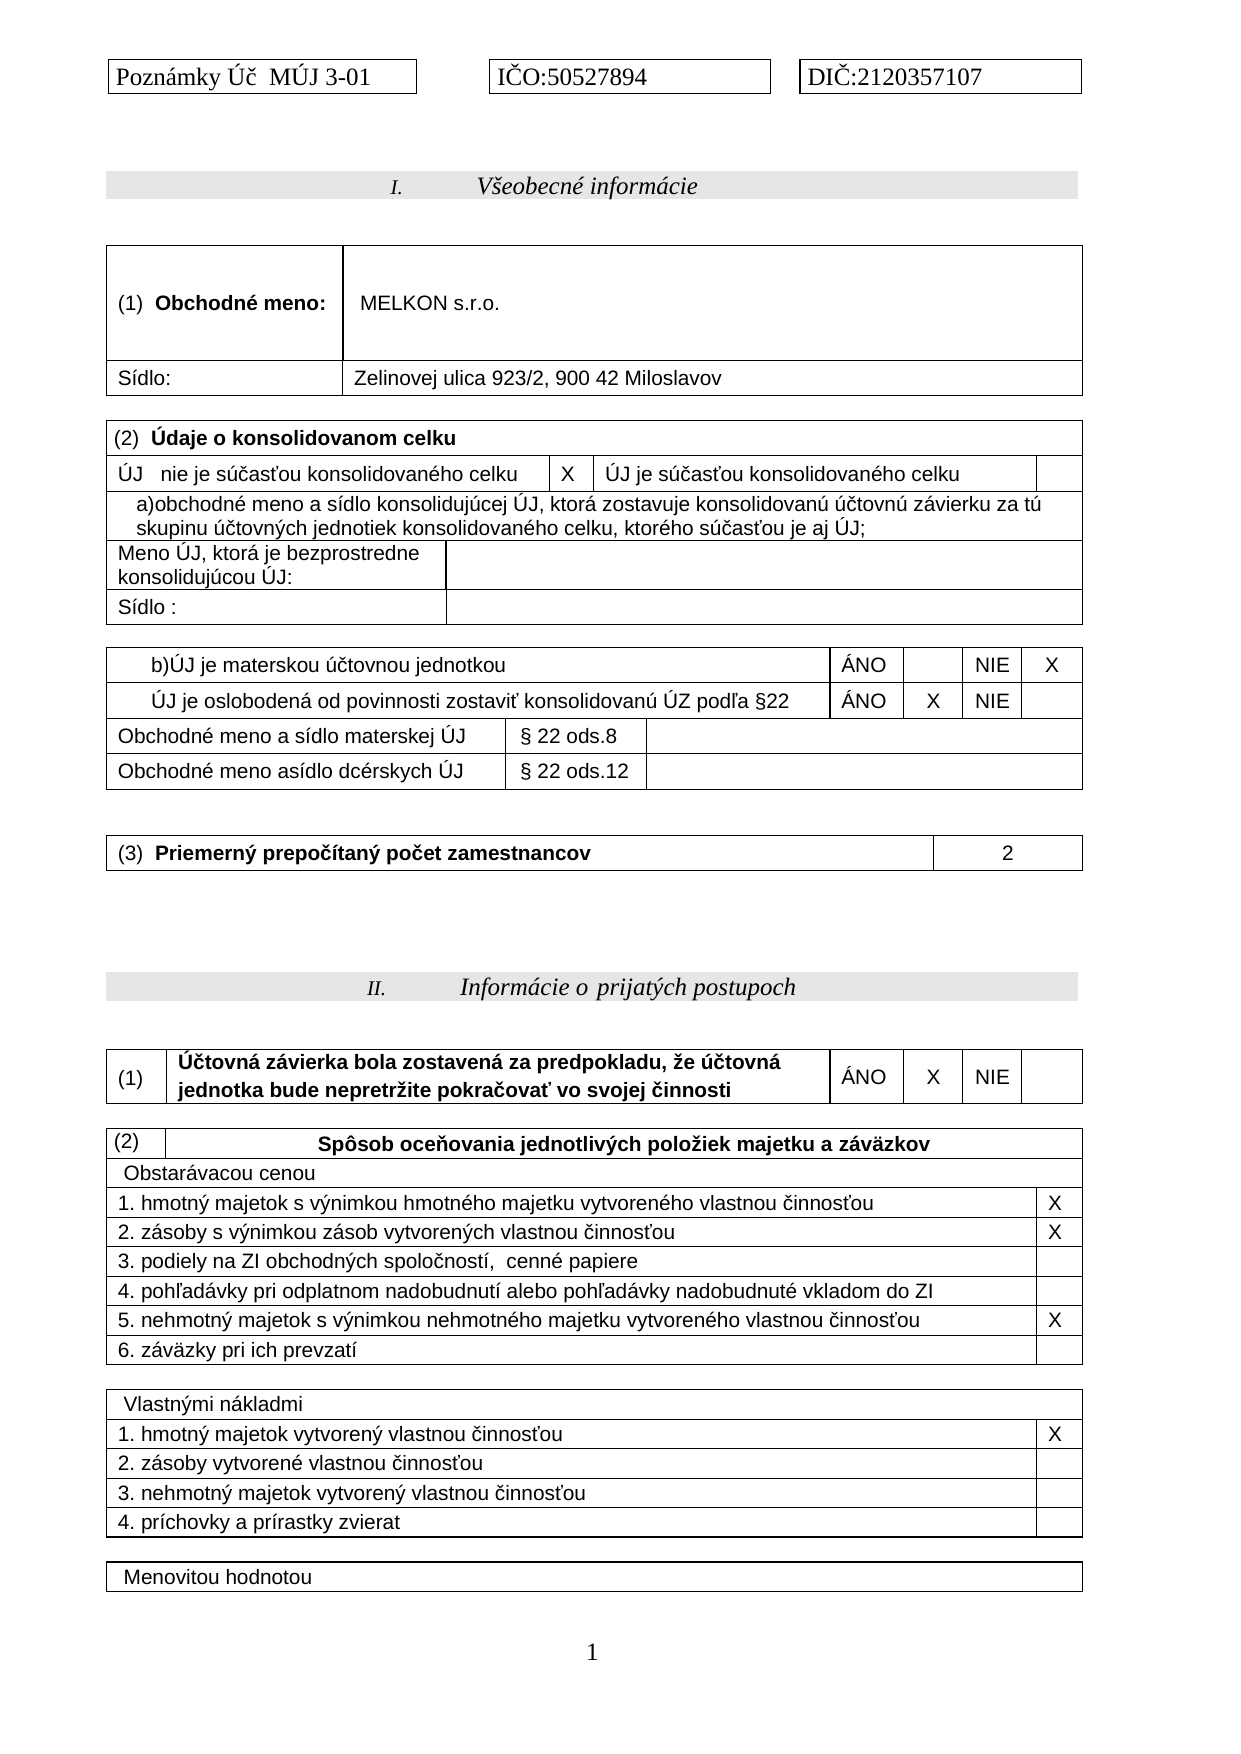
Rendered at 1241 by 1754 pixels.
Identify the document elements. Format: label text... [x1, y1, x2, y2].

table_cell [447, 541, 1082, 589]
table_cell 6. záväzky pri ich prevzatí [107, 1336, 1036, 1364]
table_cell Obstarávacou cenou [107, 1159, 1082, 1187]
table_header ÁNO [831, 1050, 903, 1103]
table_cell [1037, 1277, 1082, 1305]
table_cell a)obchodné meno a sídlo konsolidujúcej ÚJ, ktorá zostavuje konsolidovanú účtovnú závierku za tú skupinu účtovných jednotiek konsolidovaného celku, ktorého súčasťou je aj ÚJ; [107, 492, 1082, 540]
table_cell [1037, 1449, 1082, 1477]
table_header [107, 1050, 166, 1103]
table_cell Sídlo: [107, 361, 342, 395]
table_cell X [904, 683, 962, 718]
table_cell 5. nehmotný majetok s výnimkou nehmotného majetku vytvoreného vlastnou činnosťou [107, 1306, 1036, 1334]
table_cell X [1037, 1420, 1082, 1448]
table_cell Obchodné meno asídlo dcérskych ÚJ [107, 754, 505, 788]
table_cell 1. hmotný majetok vytvorený vlastnou činnosťou [107, 1420, 1036, 1448]
table_header Vlastnými nákladmi [107, 1390, 1082, 1418]
table_cell [1037, 1479, 1082, 1507]
table_cell X [1037, 1218, 1082, 1246]
list Všeobecné informácie [106, 171, 1078, 199]
table_cell [1022, 683, 1082, 718]
table_cell X [1037, 1188, 1082, 1217]
table_header b)ÚJ je materskou účtovnou jednotkou [107, 648, 829, 682]
table_header Údaje o konsolidovanom celku [107, 421, 1082, 455]
table_cell X [1037, 1306, 1082, 1334]
table_cell NIE [963, 683, 1021, 718]
table_cell [447, 590, 1082, 624]
table_cell 3. podiely na ZI obchodných spoločností, cenné papiere [107, 1247, 1036, 1276]
table_cell [647, 754, 1082, 788]
table_header Menovitou hodnotou [107, 1563, 1082, 1591]
table_header Spôsob oceňovania jednotlivých položiek majetku a záväzkov [166, 1129, 1082, 1158]
table_cell ÚJ je oslobodená od povinnosti zostaviť konsolidovanú ÚZ podľa §22 [107, 683, 829, 718]
table_header [904, 648, 962, 682]
table_header X [904, 1050, 962, 1103]
table_cell [647, 719, 1082, 753]
table_header MELKON s.r.o. [344, 246, 1082, 359]
table_header Obchodné meno: [107, 246, 342, 359]
table_cell ÁNO [831, 683, 903, 718]
table_header 2 [934, 836, 1082, 870]
table_cell ÚJ je súčasťou konsolidovaného celku [594, 456, 1036, 491]
table_cell 4. príchovky a prírastky zvierat [107, 1508, 1036, 1536]
table_header ÁNO [831, 648, 903, 682]
table_cell 2. zásoby vytvorené vlastnou činnosťou [107, 1449, 1036, 1477]
table_cell Sídlo : [107, 590, 446, 624]
table_header Priemerný prepočítaný počet zamestnancov [107, 836, 933, 870]
list Informácie o prijatých postupoch [106, 972, 1078, 1001]
table_cell 4. pohľadávky pri odplatnom nadobudnutí alebo pohľadávky nadobudnuté vkladom do ZI [107, 1277, 1036, 1305]
table_cell ÚJ nie je súčasťou konsolidovaného celku [107, 456, 549, 491]
table_cell Zelinovej ulica 923/2, 900 42 Miloslavov [343, 361, 1082, 395]
table_cell X [550, 456, 593, 491]
table_cell § 22 ods.12 [506, 754, 646, 788]
table_cell § 22 ods.8 [506, 719, 646, 753]
table_header NIE [963, 1050, 1021, 1103]
table_cell Meno ÚJ, ktorá je bezprostredne konsolidujúcou ÚJ: [107, 541, 445, 589]
table_cell 1. hmotný majetok s výnimkou hmotného majetku vytvoreného vlastnou činnosťou [107, 1188, 1036, 1217]
table_cell 2. zásoby s výnimkou zásob vytvorených vlastnou činnosťou [107, 1218, 1036, 1246]
table_header X [1022, 648, 1082, 682]
table_cell [1037, 1247, 1082, 1276]
table_header Účtovná závierka bola zostavená za predpokladu, že účtovná jednotka bude nepretržite pokračovať vo svojej činnosti [167, 1050, 829, 1103]
table_cell 3. nehmotný majetok vytvorený vlastnou činnosťou [107, 1479, 1036, 1507]
table_cell [1037, 1336, 1082, 1364]
table_cell Obchodné meno a sídlo materskej ÚJ [107, 719, 505, 753]
table_cell [1037, 456, 1082, 491]
table_cell [1037, 1508, 1082, 1536]
table_header NIE [963, 648, 1021, 682]
table_header [1022, 1050, 1082, 1103]
table_header [107, 1129, 165, 1158]
